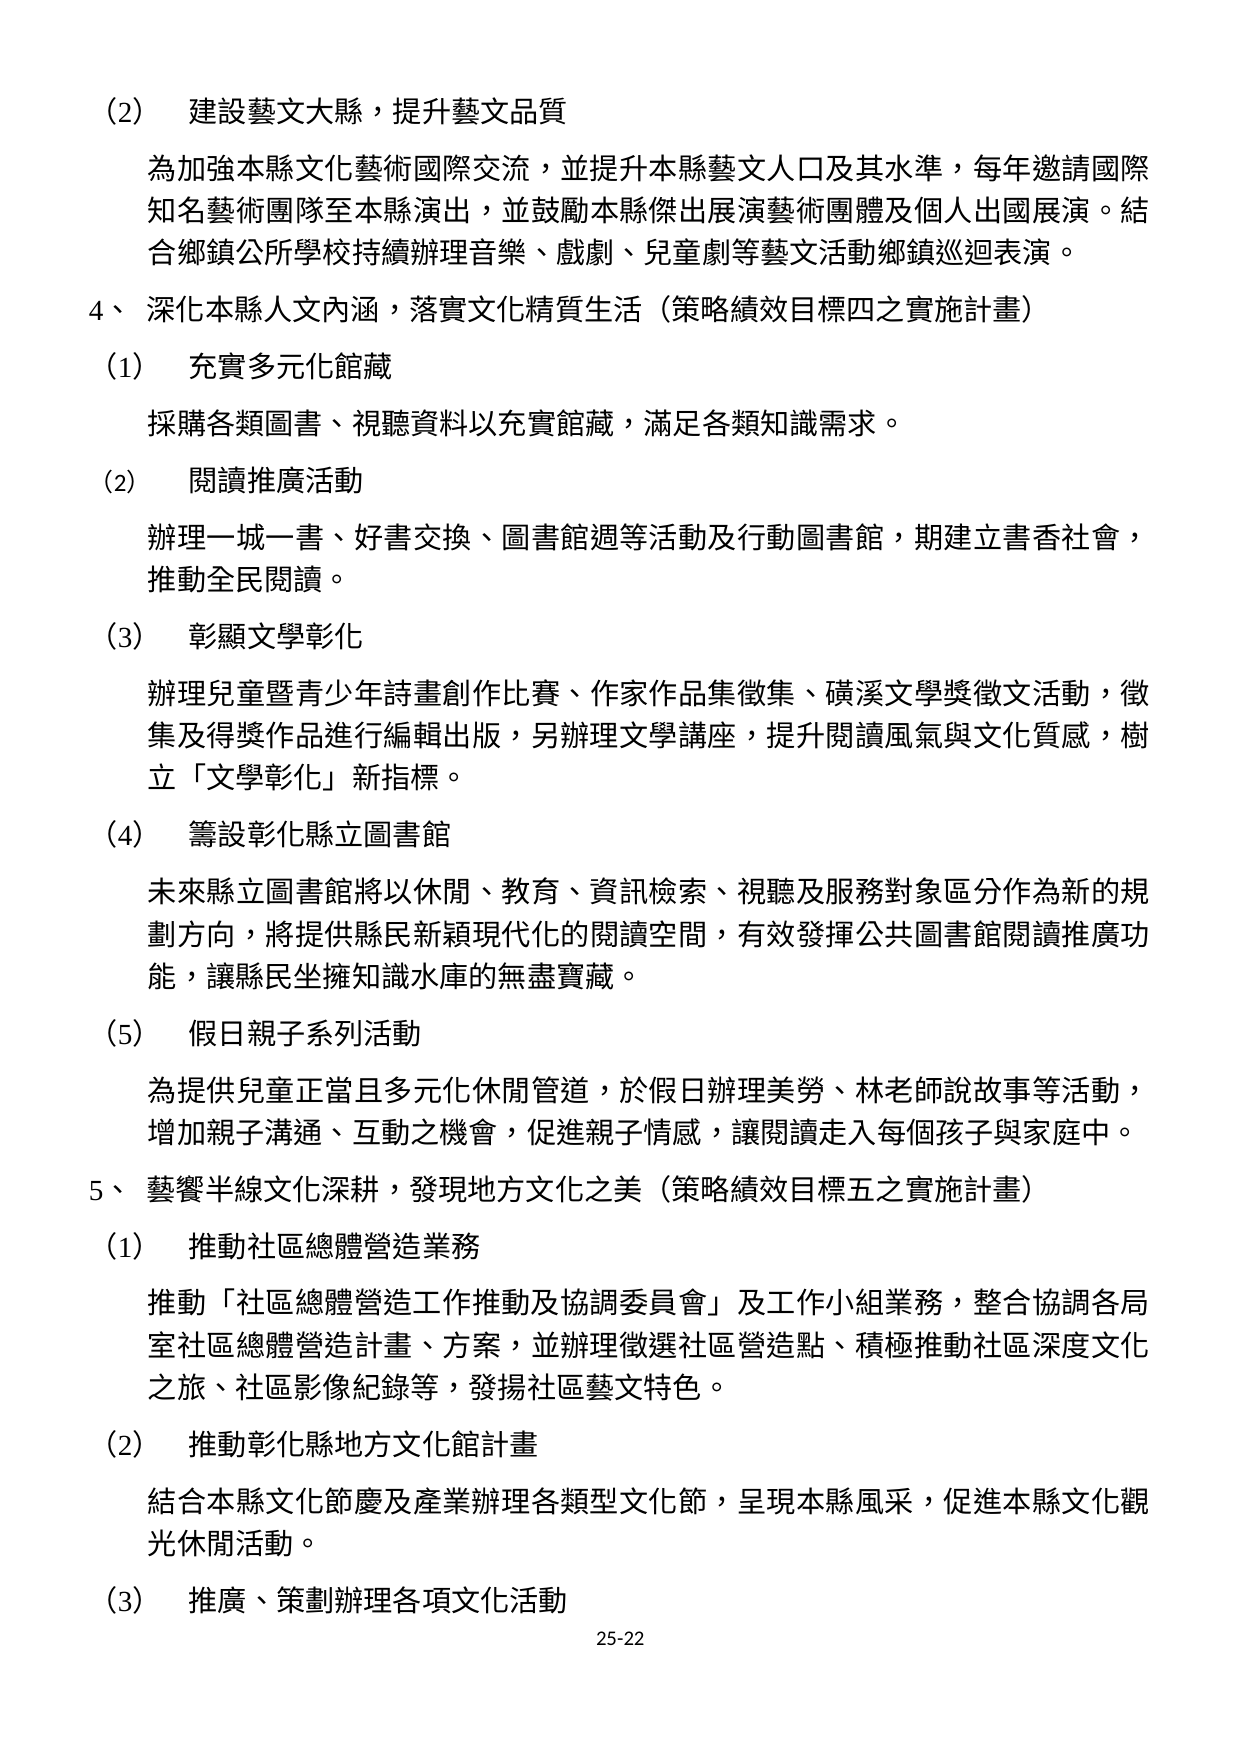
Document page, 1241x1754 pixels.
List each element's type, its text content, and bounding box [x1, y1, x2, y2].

text 結合本縣文化節慶及產業辦理各類型文化節，呈現本縣風采，促進本縣文化觀光休閒活動。 [148, 1478, 1152, 1563]
list 彰顯文學彰化 [88, 613, 1152, 656]
text 為加強本縣文化藝術國際交流，並提升本縣藝文人口及其水準，每年邀請國際知名藝術團隊至本縣演出，並鼓勵本縣傑出展演藝術團體及個人出國展演。結合鄉鎮公所學校持續辦理音樂、戲劇、兒童劇等藝文活動鄉鎮巡迴表演。 [148, 145, 1152, 272]
text 採購各類圖書、視聽資料以充實館藏，滿足各類知識需求。 [148, 401, 1152, 443]
list 深化本縣人文內涵，落實文化精質生活（策略績效目標四之實施計畫） [88, 287, 1152, 329]
text 未來縣立圖書館將以休閒、教育、資訊檢索、視聽及服務對象區分作為新的規劃方向，將提供縣民新穎現代化的閱讀空間，有效發揮公共圖書館閱讀推廣功能，讓縣民坐擁知識水庫的無盡寶藏。 [148, 869, 1152, 996]
list 假日親子系列活動 [88, 1010, 1152, 1052]
text 推動「社區總體營造工作推動及協調委員會」及工作小組業務，整合協調各局室社區總體營造計畫、方案，並辦理徵選社區營造點、積極推動社區深度文化之旅、社區影像紀錄等，發揚社區藝文特色。 [148, 1280, 1152, 1407]
text 辦理一城一書、好書交換、圖書館週等活動及行動圖書館，期建立書香社會，推動全民閱讀。 [148, 514, 1152, 599]
text 為提供兒童正當且多元化休閒管道，於假日辦理美勞、林老師說故事等活動，增加親子溝通、互動之機會，促進親子情感，讓閱讀走入每個孩子與家庭中。 [148, 1067, 1152, 1152]
list 推動社區總體營造業務 [88, 1223, 1152, 1265]
list 藝饗半線文化深耕，發現地方文化之美（策略績效目標五之實施計畫） [88, 1166, 1152, 1208]
list 建設藝文大縣，提升藝文品質 [88, 88, 1152, 131]
list 推動彰化縣地方文化館計畫 [88, 1421, 1152, 1464]
list 推廣、策劃辦理各項文化活動 [88, 1577, 1152, 1620]
text 辦理兒童暨青少年詩畫創作比賽、作家作品集徵集、磺溪文學獎徵文活動，徵集及得獎作品進行編輯出版，另辦理文學講座，提升閱讀風氣與文化質感，樹立「文學彰化」新指標。 [148, 670, 1152, 797]
list 閱讀推廣活動 [88, 457, 1152, 500]
list 充實多元化館藏 [88, 344, 1152, 386]
list 籌設彰化縣立圖書館 [88, 812, 1152, 854]
